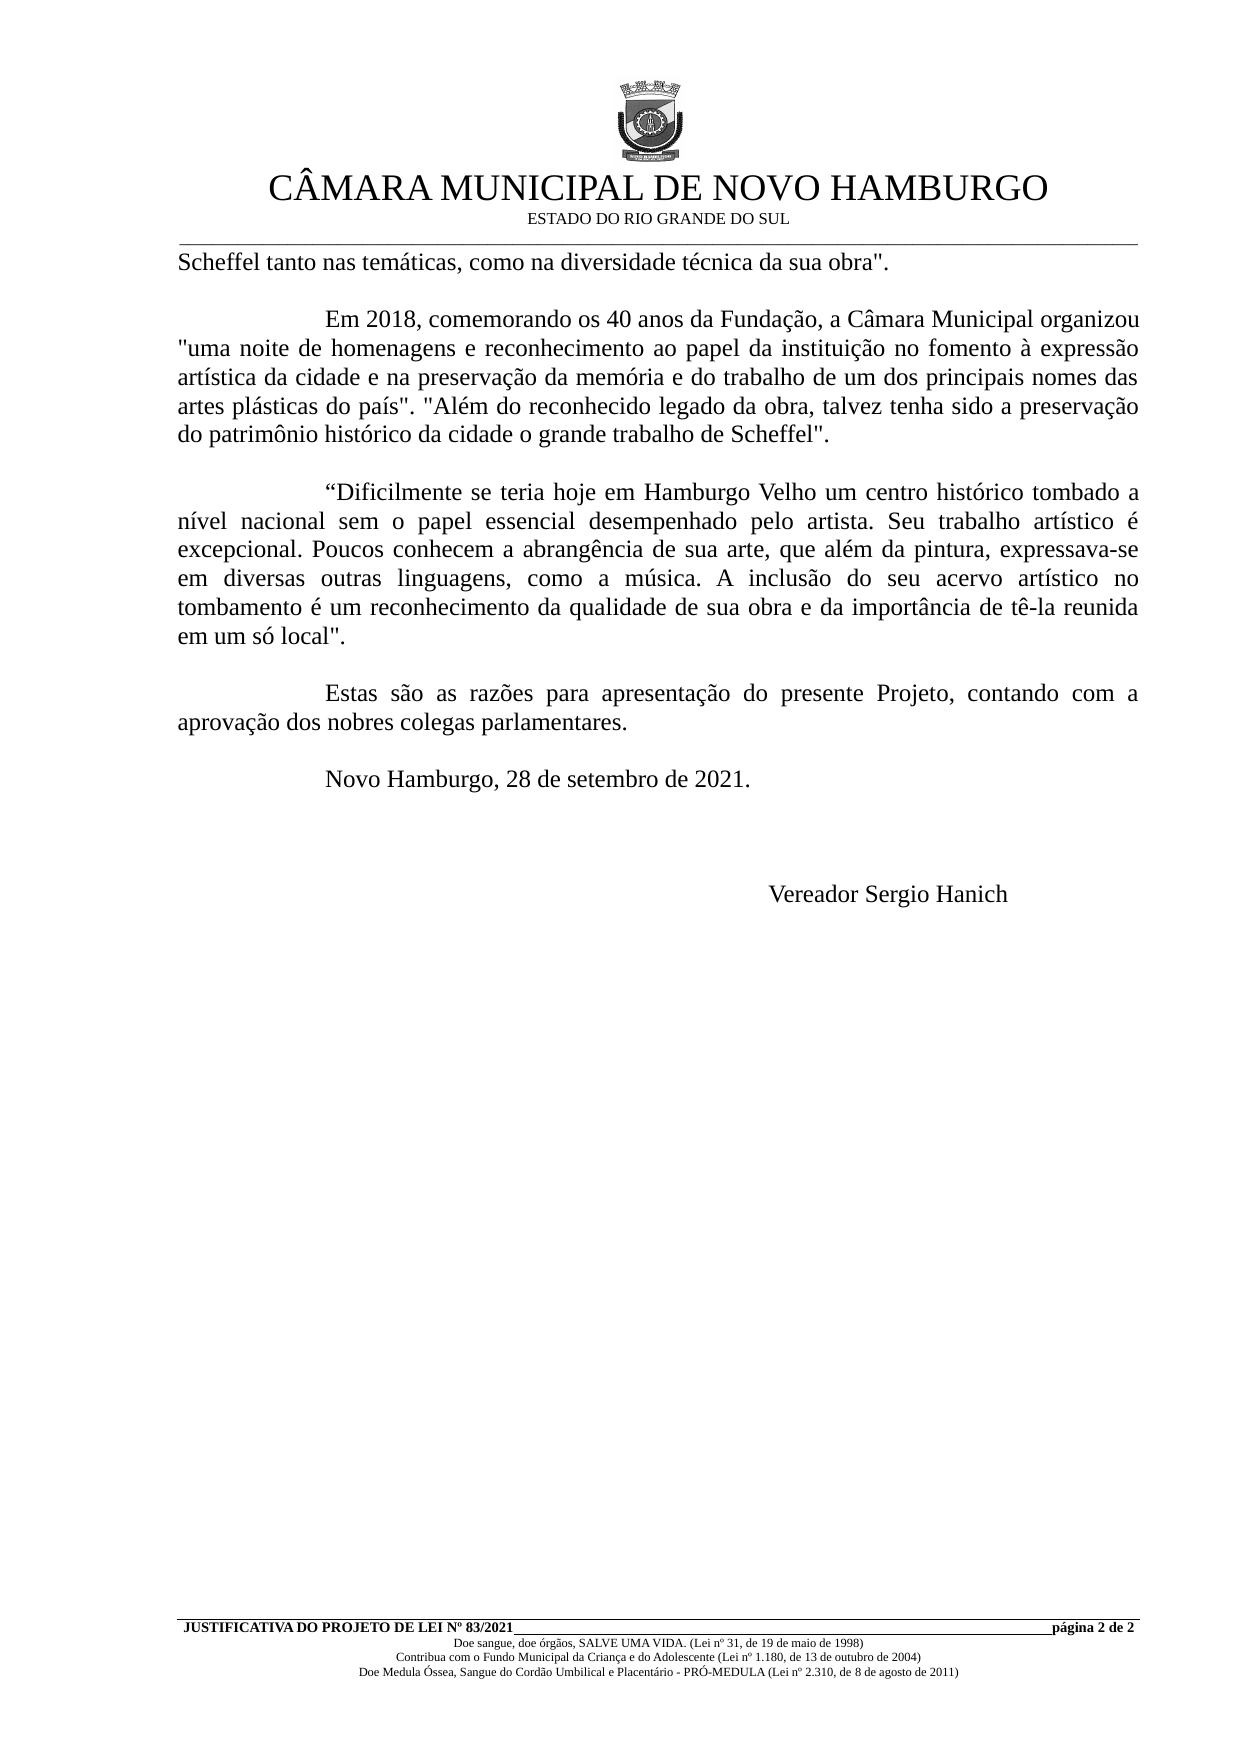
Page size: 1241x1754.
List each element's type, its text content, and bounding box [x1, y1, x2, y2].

text Em 2018, comemorando os 40 anos da Fundação, a Câmara Municipal organizou "uma noite de homenagens e reconhecimento ao papel da instituição no fomento à expressão artística da cidade e na preservação da memória e do trabalho de um dos principais nomes das artes plásticas do país". "Além do reconhecido legado da obra, talvez tenha sido a preservação do patrimônio histórico da cidade o grande trabalho de Scheffel". [177, 304, 1140, 448]
text Scheffel tanto nas temáticas, como na diversidade técnica da sua obra". [177, 247, 1140, 276]
text Novo Hamburgo, 28 de setembro de 2021. [177, 764, 1140, 793]
text “Dificilmente se teria hoje em Hamburgo Velho um centro histórico tombado a nível nacional sem o papel essencial desempenhado pelo artista. Seu trabalho artístico é excepcional. Poucos conhecem a abrangência de sua arte, que além da pintura, expressava-se em diversas outras linguagens, como a música. A inclusão do seu acervo artístico no tombamento é um reconhecimento da qualidade de sua obra e da importância de tê-la reunida em um só local". [177, 477, 1140, 649]
text Vereador Sergio Hanich [177, 879, 1140, 908]
text Estas são as razões para apresentação do presente Projeto, contando com a aprovação dos nobres colegas parlamentares. [177, 678, 1140, 736]
